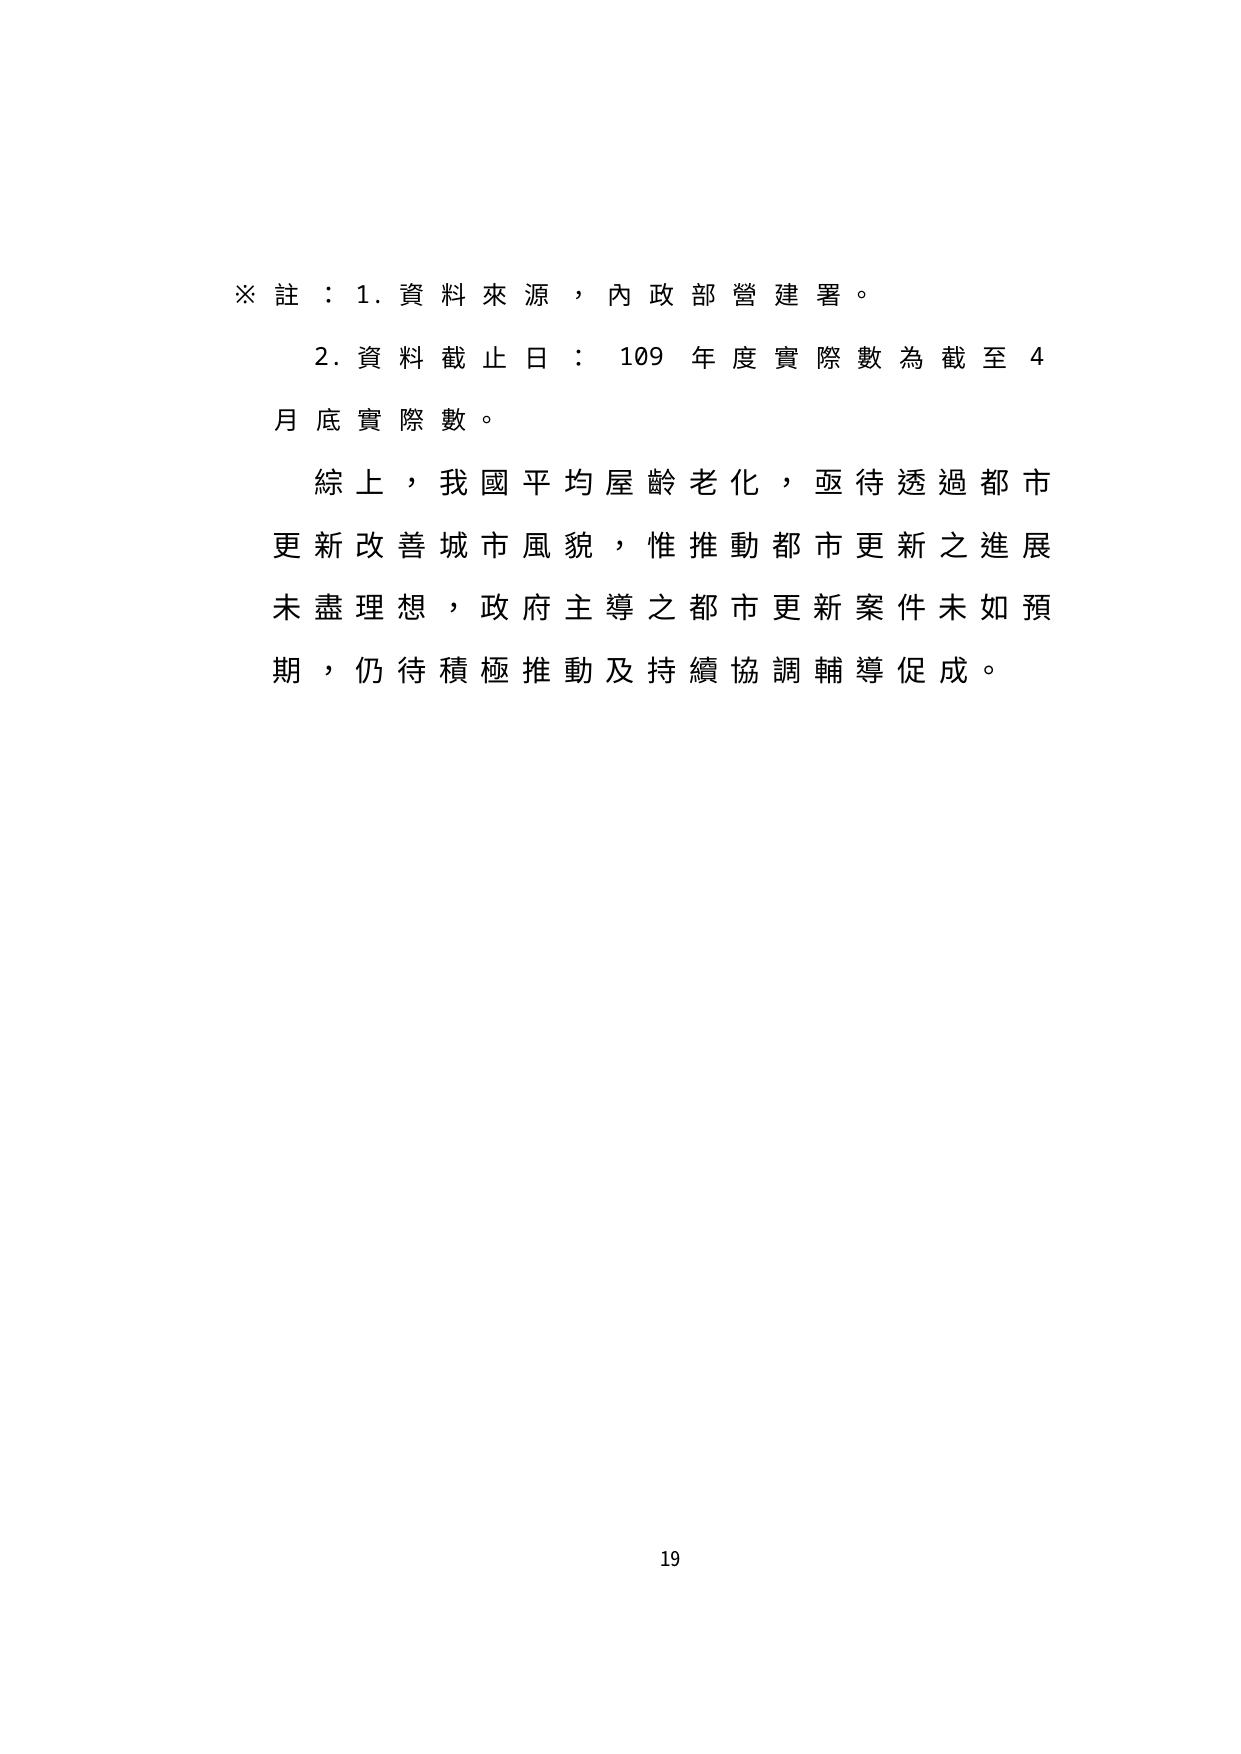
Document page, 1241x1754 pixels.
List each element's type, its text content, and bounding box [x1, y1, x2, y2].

text 綜上，我國平均屋齡老化，亟待透過都市更新改善城市風貌，惟推動都市更新之進展未盡理想，政府主導之都市更新案件未如預期，仍待積極推動及持續協調輔導促成。 [242, 439, 1058, 689]
text 2.資料截止日：109年度實際數為截至4月底實際數。 [256, 314, 1058, 439]
text ※註：1.資料來源，內政部營建署。 [183, 252, 1058, 314]
